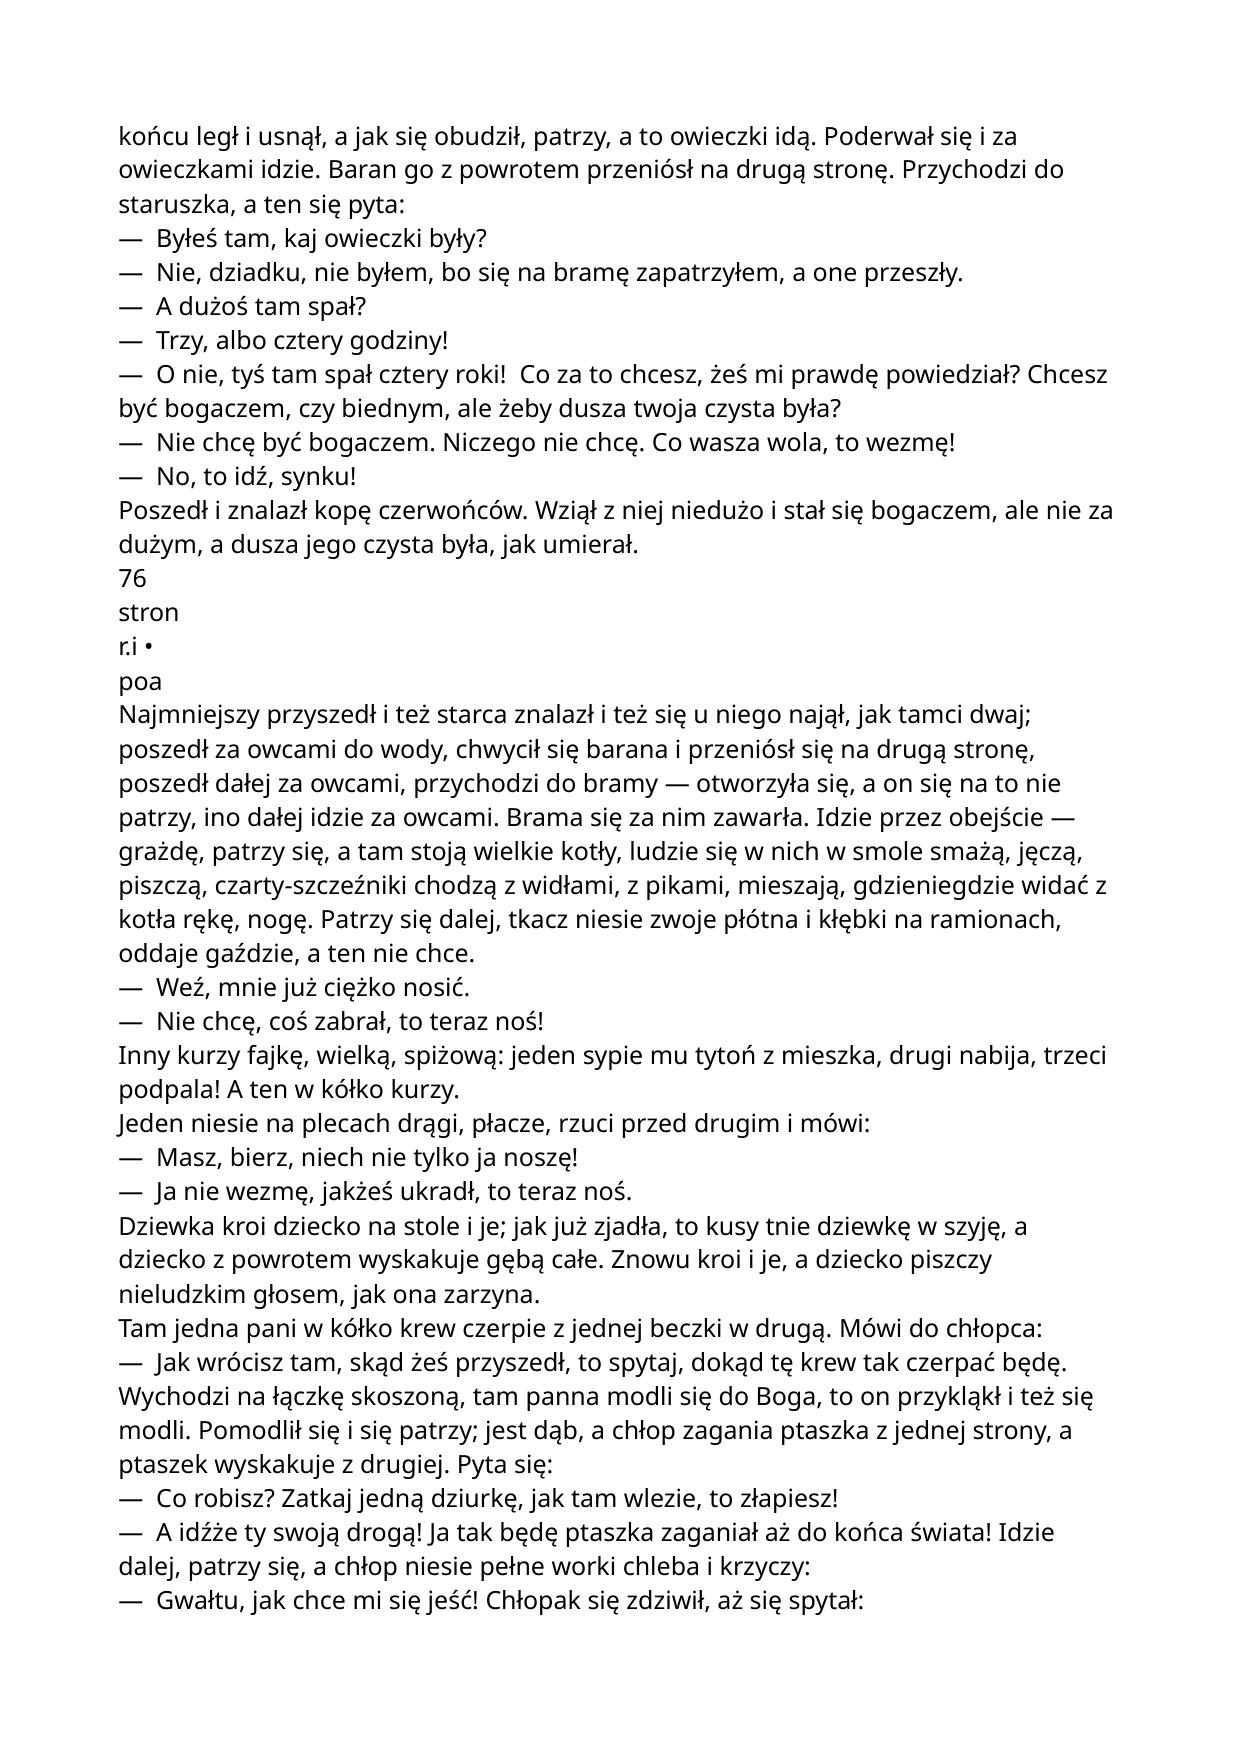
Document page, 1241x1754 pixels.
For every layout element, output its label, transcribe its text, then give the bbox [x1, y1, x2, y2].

text Najmniejszy przyszedł i też starca znalazł i też się u niego najął, jak tamci dwaj; poszedł za owcami do wody, chwycił się barana i przeniósł się na drugą stronę, poszedł dałej za owcami, przychodzi do bramy — otworzyła się, a on się na to nie patrzy, ino dałej idzie za owcami. Brama się za nim zawarła. Idzie przez obejście — grażdę, patrzy się, a tam stoją wielkie kotły, ludzie się w nich w smole smażą, jęczą, piszczą, czarty-szczeźniki chodzą z widłami, z pikami, mieszają, gdzieniegdzie widać z kotła rękę, nogę. Patrzy się dalej, tkacz niesie zwoje płótna i kłębki na ramionach, oddaje gaździe, a ten nie chce. [118, 697, 1122, 970]
text Jeden niesie na plecach drągi, płacze, rzuci przed drugim i mówi: [118, 1106, 1122, 1140]
text — No, to idź, synku! [118, 459, 1122, 493]
text Wychodzi na łączkę skoszoną, tam panna modli się do Boga, to on przykląkł i też się modli. Pomodlił się i się patrzy; jest dąb, a chłop zagania ptaszka z jednej strony, a ptaszek wyskakuje z drugiej. Pyta się: [118, 1378, 1122, 1481]
text — Nie chcę, coś zabrał, to teraz noś! [118, 1004, 1122, 1038]
text stron [118, 595, 1122, 629]
text — Co robisz? Zatkaj jedną dziurkę, jak tam wlezie, to złapiesz! [118, 1481, 1122, 1515]
text — Nie, dziadku, nie byłem, bo się na bramę zapatrzyłem, a one przeszły. [118, 254, 1122, 288]
text — Jak wrócisz tam, skąd żeś przyszedł, to spytaj, dokąd tę krew tak czerpać będę. [118, 1344, 1122, 1378]
text — Ja nie wezmę, jakżeś ukradł, to teraz noś. [118, 1174, 1122, 1208]
text Tam jedna pani w kółko krew czerpie z jednej beczki w drugą. Mówi do chłopca: [118, 1310, 1122, 1344]
text Dziewka kroi dziecko na stole i je; jak już zjadła, to kusy tnie dziewkę w szyję, a dziecko z powrotem wyskakuje gębą całe. Znowu kroi i je, a dziecko piszczy nieludzkim głosem, jak ona zarzyna. [118, 1208, 1122, 1310]
text — Gwałtu, jak chce mi się jeść! Chłopak się zdziwił, aż się spytał: [118, 1583, 1122, 1617]
text — A dużoś tam spał? [118, 288, 1122, 322]
text — Nie chcę być bogaczem. Niczego nie chcę. Co wasza wola, to wezmę! [118, 425, 1122, 459]
text poa [118, 663, 1122, 697]
text — O nie, tyś tam spał cztery roki! Co za to chcesz, żeś mi prawdę powiedział? Chcesz być bogaczem, czy biednym, ale żeby dusza twoja czysta była? [118, 357, 1122, 425]
text końcu legł i usnął, a jak się obudził, patrzy, a to owieczki idą. Poderwał się i za owieczkami idzie. Baran go z powrotem przeniósł na drugą stronę. Przychodzi do staruszka, a ten się pyta: [118, 118, 1122, 220]
text 76 [118, 561, 1122, 595]
text r.i • [118, 629, 1122, 663]
text — Weź, mnie już ciężko nosić. [118, 970, 1122, 1004]
text — Byłeś tam, kaj owieczki były? [118, 220, 1122, 254]
text — A idźże ty swoją drogą! Ja tak będę ptaszka zaganiał aż do końca świata! Idzie dalej, patrzy się, a chłop niesie pełne worki chleba i krzyczy: [118, 1515, 1122, 1583]
text — Trzy, albo cztery godziny! [118, 322, 1122, 357]
text Poszedł i znalazł kopę czerwońców. Wziął z niej niedużo i stał się bogaczem, ale nie za dużym, a dusza jego czysta była, jak umierał. [118, 493, 1122, 561]
text — Masz, bierz, niech nie tylko ja noszę! [118, 1140, 1122, 1174]
text Inny kurzy fajkę, wielką, spiżową: jeden sypie mu tytoń z mieszka, drugi nabija, trzeci podpala! A ten w kółko kurzy. [118, 1038, 1122, 1106]
